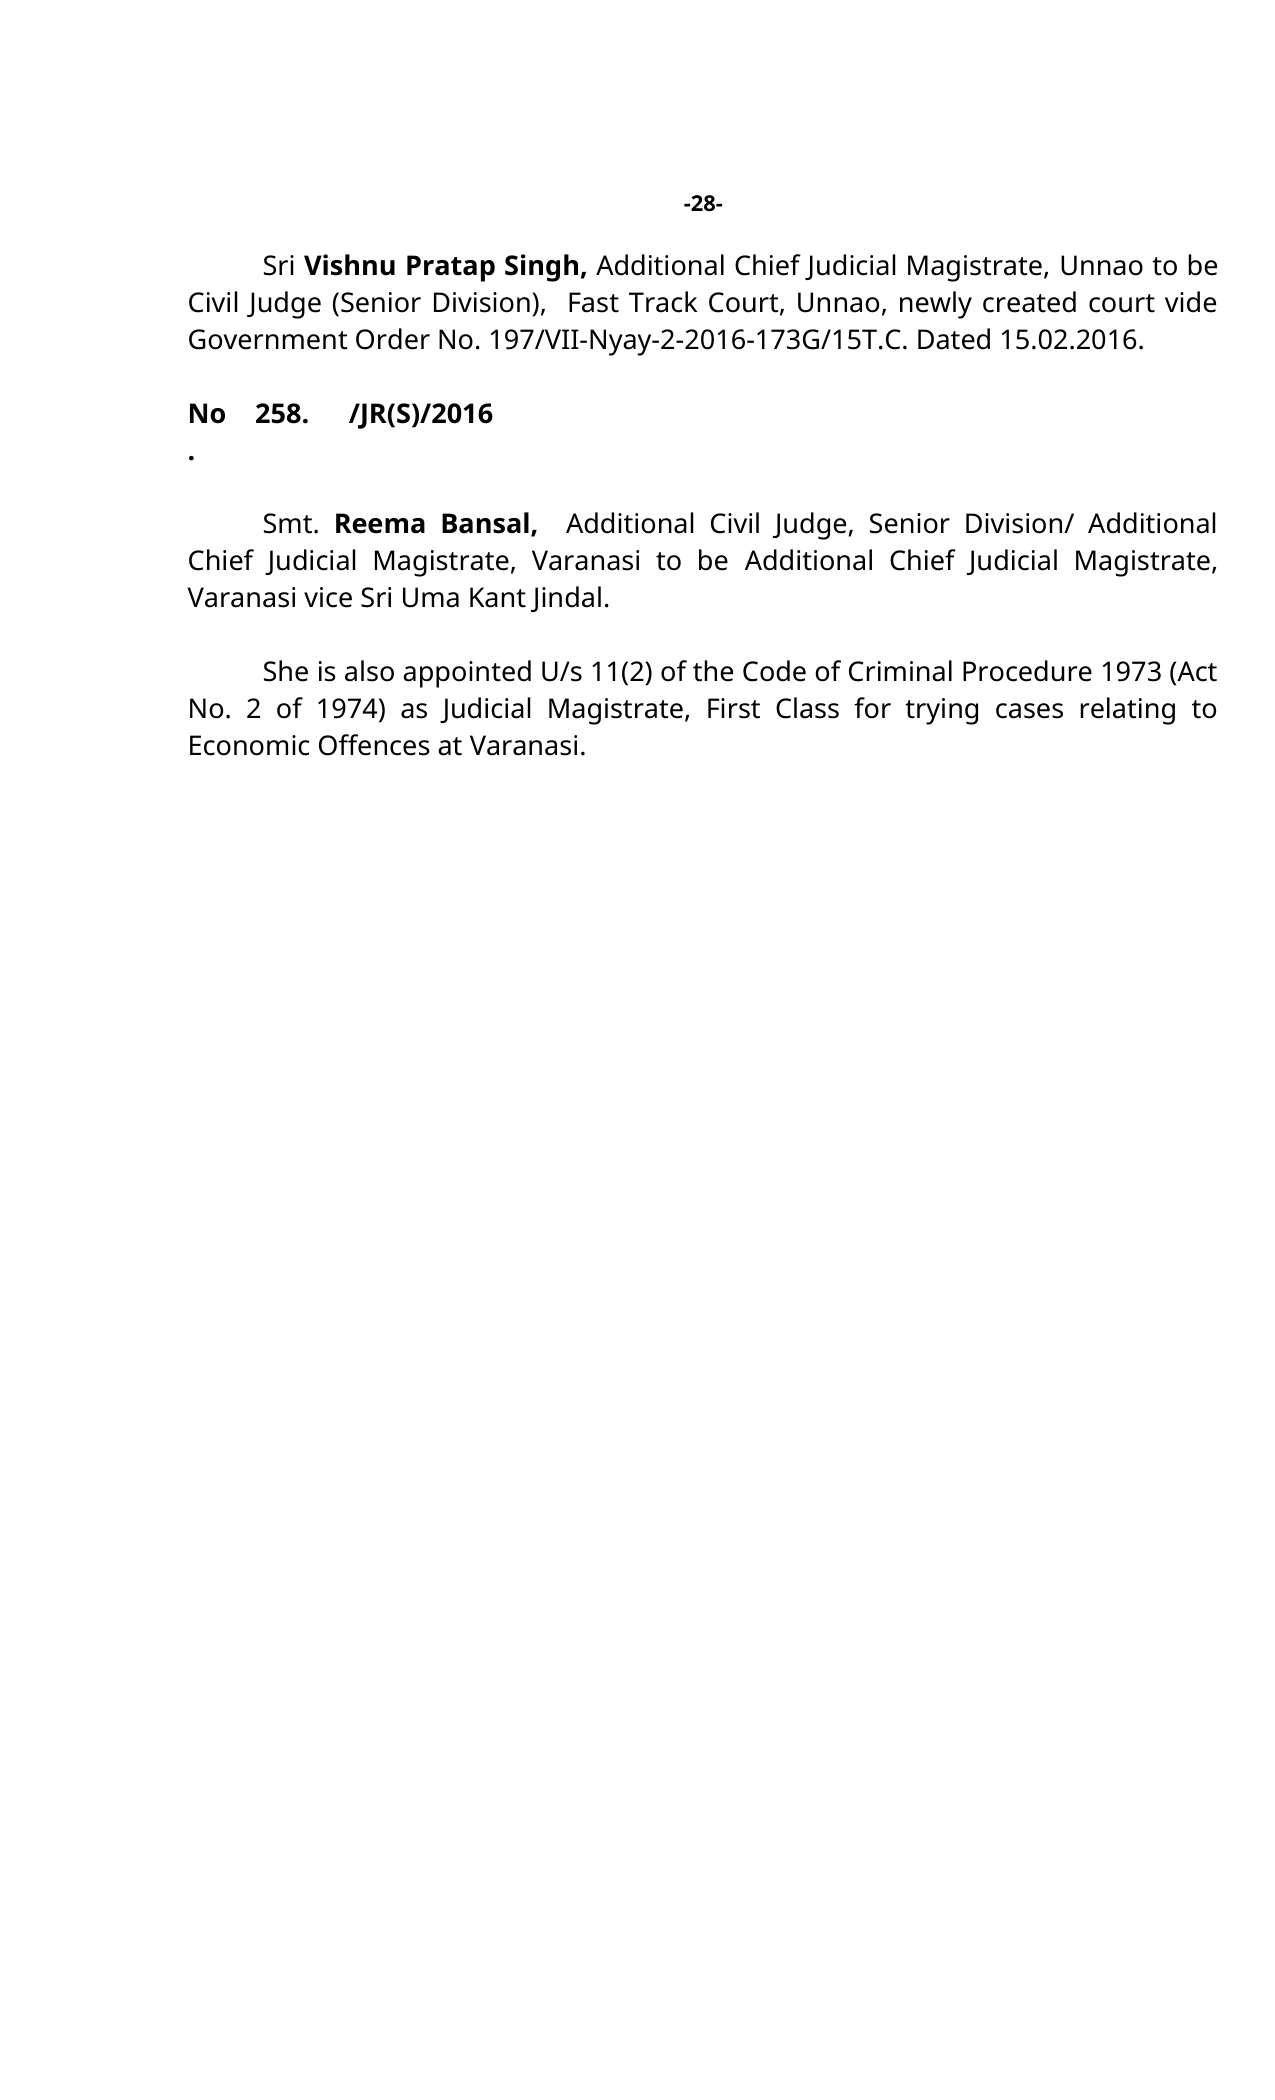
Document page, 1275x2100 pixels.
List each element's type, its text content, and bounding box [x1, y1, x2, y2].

table_header /JR(S)/2016 [338, 394, 552, 468]
table_header No. [176, 394, 244, 468]
text Sri Vishnu Pratap Singh, Additional Chief Judicial Magistrate, Unnao to be Civil Judge (Senior Division), Fast Track Court, Unnao, newly created court vide Government Order No. 197/VII-Nyay-2-2016-173G/15T.C. Dated 15.02.2016. [187, 247, 1219, 357]
text Smt. Reema Bansal, Additional Civil Judge, Senior Division/ Additional Chief Judicial Magistrate, Varanasi to be Additional Chief Judicial Magistrate, Varanasi vice Sri Uma Kant Jindal. [187, 505, 1219, 616]
text She is also appointed U/s 11(2) of the Code of Criminal Procedure 1973 (Act No. 2 of 1974) as Judicial Magistrate, First Class for trying cases relating to Economic Offences at Varanasi. [187, 652, 1219, 763]
table_header [244, 394, 337, 468]
